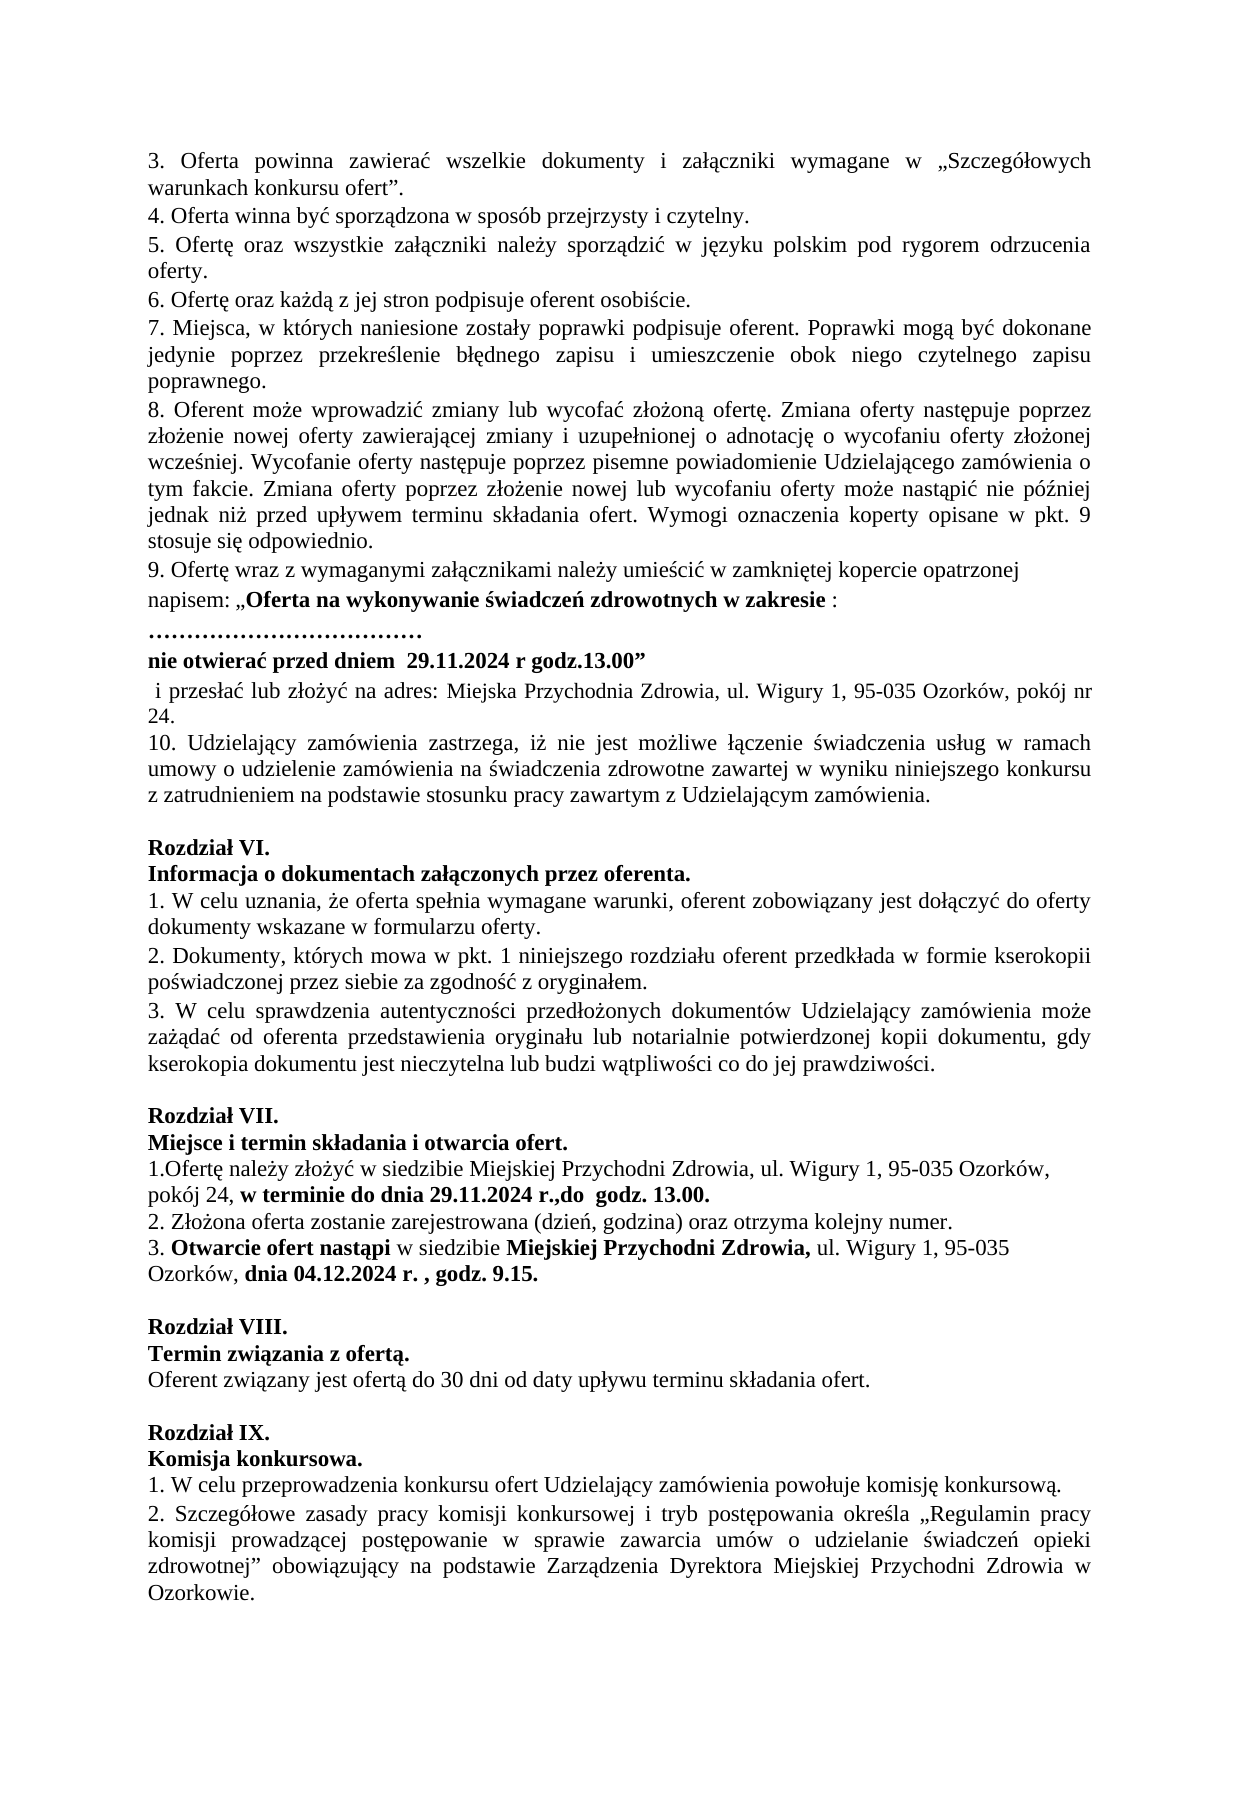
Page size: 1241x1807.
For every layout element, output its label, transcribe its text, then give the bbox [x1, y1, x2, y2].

text 9. Ofertę wraz z wymaganymi załącznikami należy umieścić w zamkniętej kopercie opatrzonej napisem: „Oferta na wykonywanie świadczeń zdrowotnych w zakresie : ……………………………… [148, 556, 1093, 643]
text 3. W celu sprawdzenia autentyczności przedłożonych dokumentów Udzielający zamówienia może zażądać od oferenta przedstawienia oryginału lub notarialnie potwierdzonej kopii dokumentu, gdy kserokopia dokumentu jest nieczytelna lub budzi wątpliwości co do jej prawdziwości. [148, 997, 1093, 1076]
text 1. W celu uznania, że oferta spełnia wymagane warunki, oferent zobowiązany jest dołączyć do oferty dokumenty wskazane w formularzu oferty. [148, 887, 1093, 939]
text Miejsce i termin składania i otwarcia ofert. [148, 1129, 1093, 1155]
text nie otwierać przed dniem 29.11.2024 r godz.13.00” [148, 647, 1093, 673]
text 3. Oferta powinna zawierać wszelkie dokumenty i załączniki wymagane w „Szczegółowych warunkach konkursu ofert”. [148, 148, 1093, 200]
text Rozdział VII. [148, 1102, 1093, 1129]
text i przesłać lub złożyć na adres: Miejska Przychodnia Zdrowia, ul. Wigury 1, 95-035 Ozorków, pokój nr 24. [148, 677, 1093, 729]
text Komisja konkursowa. [148, 1445, 1093, 1471]
text Termin związania z ofertą. [148, 1339, 1093, 1366]
text Rozdział VI. [148, 834, 1093, 860]
text 5. Ofertę oraz wszystkie załączniki należy sporządzić w języku polskim pod rygorem odrzucenia oferty. [148, 231, 1093, 284]
text 6. Ofertę oraz każdą z jej stron podpisuje oferent osobiście. [148, 286, 1093, 312]
text 10. Udzielający zamówienia zastrzega, iż nie jest możliwe łączenie świadczenia usług w ramach umowy o udzielenie zamówienia na świadczenia zdrowotne zawartej w wyniku niniejszego konkursu z zatrudnieniem na podstawie stosunku pracy zawartym z Udzielającym zamówienia. [148, 729, 1093, 808]
text 2. Złożona oferta zostanie zarejestrowana (dzień, godzina) oraz otrzyma kolejny numer. [148, 1208, 1093, 1234]
text 8. Oferent może wprowadzić zmiany lub wycofać złożoną ofertę. Zmiana oferty następuje poprzez złożenie nowej oferty zawierającej zmiany i uzupełnionej o adnotację o wycofaniu oferty złożonej wcześniej. Wycofanie oferty następuje poprzez pisemne powiadomienie Udzielającego zamówienia o tym fakcie. Zmiana oferty poprzez złożenie nowej lub wycofaniu oferty może nastąpić nie później jednak niż przed upływem terminu składania ofert. Wymogi oznaczenia koperty opisane w pkt. 9 stosuje się odpowiednio. [148, 396, 1093, 554]
text Informacja o dokumentach załączonych przez oferenta. [148, 860, 1093, 887]
text 1.Ofertę należy złożyć w siedzibie Miejskiej Przychodni Zdrowia, ul. Wigury 1, 95-035 Ozorków, pokój 24, w terminie do dnia 29.11.2024 r.,do godz. 13.00. [148, 1155, 1093, 1208]
text Oferent związany jest ofertą do 30 dni od daty upływu terminu składania ofert. [148, 1366, 1093, 1392]
text 3. Otwarcie ofert nastąpi w siedzibie Miejskiej Przychodni Zdrowia, ul. Wigury 1, 95-035 Ozorków, dnia 04.12.2024 r. , godz. 9.15. [148, 1234, 1093, 1287]
text 1. W celu przeprowadzenia konkursu ofert Udzielający zamówienia powołuje komisję konkursową. [148, 1471, 1093, 1498]
text Rozdział VIII. [148, 1313, 1093, 1339]
text 2. Dokumenty, których mowa w pkt. 1 niniejszego rozdziału oferent przedkłada w formie kserokopii poświadczonej przez siebie za zgodność z oryginałem. [148, 942, 1093, 994]
text Rozdział IX. [148, 1419, 1093, 1445]
text 7. Miejsca, w których naniesione zostały poprawki podpisuje oferent. Poprawki mogą być dokonane jedynie poprzez przekreślenie błędnego zapisu i umieszczenie obok niego czytelnego zapisu poprawnego. [148, 314, 1093, 393]
text 4. Oferta winna być sporządzona w sposób przejrzysty i czytelny. [148, 202, 1093, 229]
text 2. Szczegółowe zasady pracy komisji konkursowej i tryb postępowania określa „Regulamin pracy komisji prowadzącej postępowanie w sprawie zawarcia umów o udzielanie świadczeń opieki zdrowotnej” obowiązujący na podstawie Zarządzenia Dyrektora Miejskiej Przychodni Zdrowia w Ozorkowie. [148, 1500, 1093, 1605]
